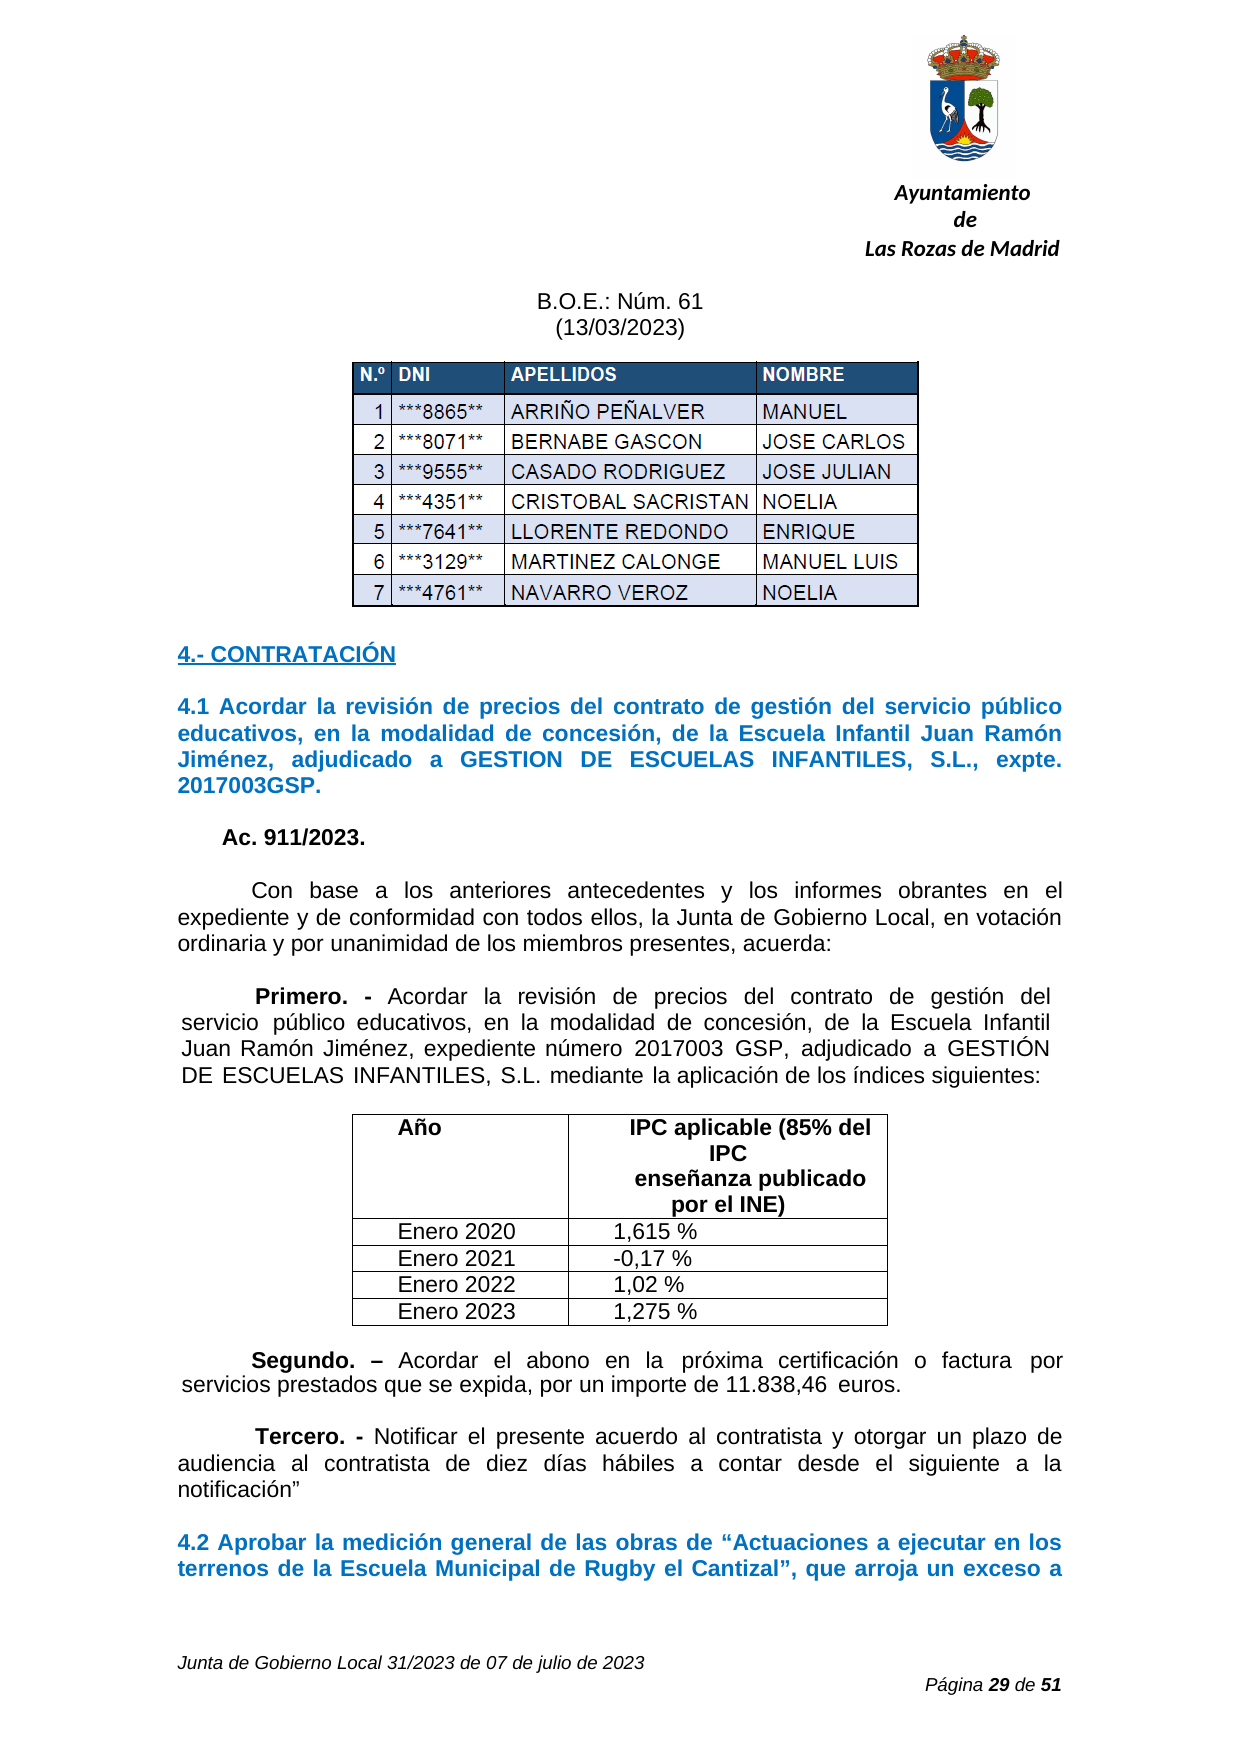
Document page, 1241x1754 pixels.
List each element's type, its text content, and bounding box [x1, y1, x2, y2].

text Primero. - Acordar la revisión de precios del contrato de gestión del servicio público educativos, en la modalidad de concesión, de la Escuela Infantil Juan Ramón Jiménez, expediente número 2017003 GSP, adjudicado a GESTIÓN DE ESCUELAS INFANTILES, S.L. mediante la aplicación de los índices siguientes: [181, 983, 1051, 1088]
table_cell -0,17 % [569, 1246, 887, 1271]
text Segundo. – Acordar el abono en la próxima certificación o factura por servicios prestados que se expida, por un importe de 11.838,46 euros. [181, 1349, 1063, 1397]
table_cell Enero 2022 [353, 1272, 568, 1298]
table_header Año [353, 1115, 568, 1218]
text 4.- CONTRATACIÓN [177, 641, 1063, 667]
text Ac. 911/2023. [177, 825, 1063, 851]
table_cell 1,275 % [569, 1299, 887, 1325]
text B.O.E.: Núm. 61 (13/03/2023) [517, 288, 723, 341]
text Tercero. - Notificar el presente acuerdo al contratista y otorgar un plazo de audiencia al contratista de diez días hábiles a contar desde el siguiente a la notificación” [177, 1423, 1063, 1502]
table_cell Enero 2023 [353, 1299, 568, 1325]
table_cell 1,615 % [569, 1219, 887, 1244]
table_cell 1,02 % [569, 1272, 887, 1298]
text 4.2 Aprobar la medición general de las obras de “Actuaciones a ejecutar en los terrenos de la Escuela Municipal de Rugby el Cantizal”, que arroja un exceso a [177, 1528, 1063, 1581]
table_cell Enero 2021 [353, 1246, 568, 1271]
text 4.1 Acordar la revisión de precios del contrato de gestión del servicio público educativos, en la modalidad de concesión, de la Escuela Infantil Juan Ramón Jiménez, adjudicado a GESTION DE ESCUELAS INFANTILES, S.L., expte. 2017003GSP. [177, 693, 1063, 799]
table_header IPC aplicable (85% del IPC enseñanza publicado por el INE) [569, 1115, 887, 1218]
text Con base a los anteriores antecedentes y los informes obrantes en el expediente y de conformidad con todos ellos, la Junta de Gobierno Local, en votación ordinaria y por unanimidad de los miembros presentes, acuerda: [177, 877, 1063, 956]
table_cell Enero 2020 [353, 1219, 568, 1244]
